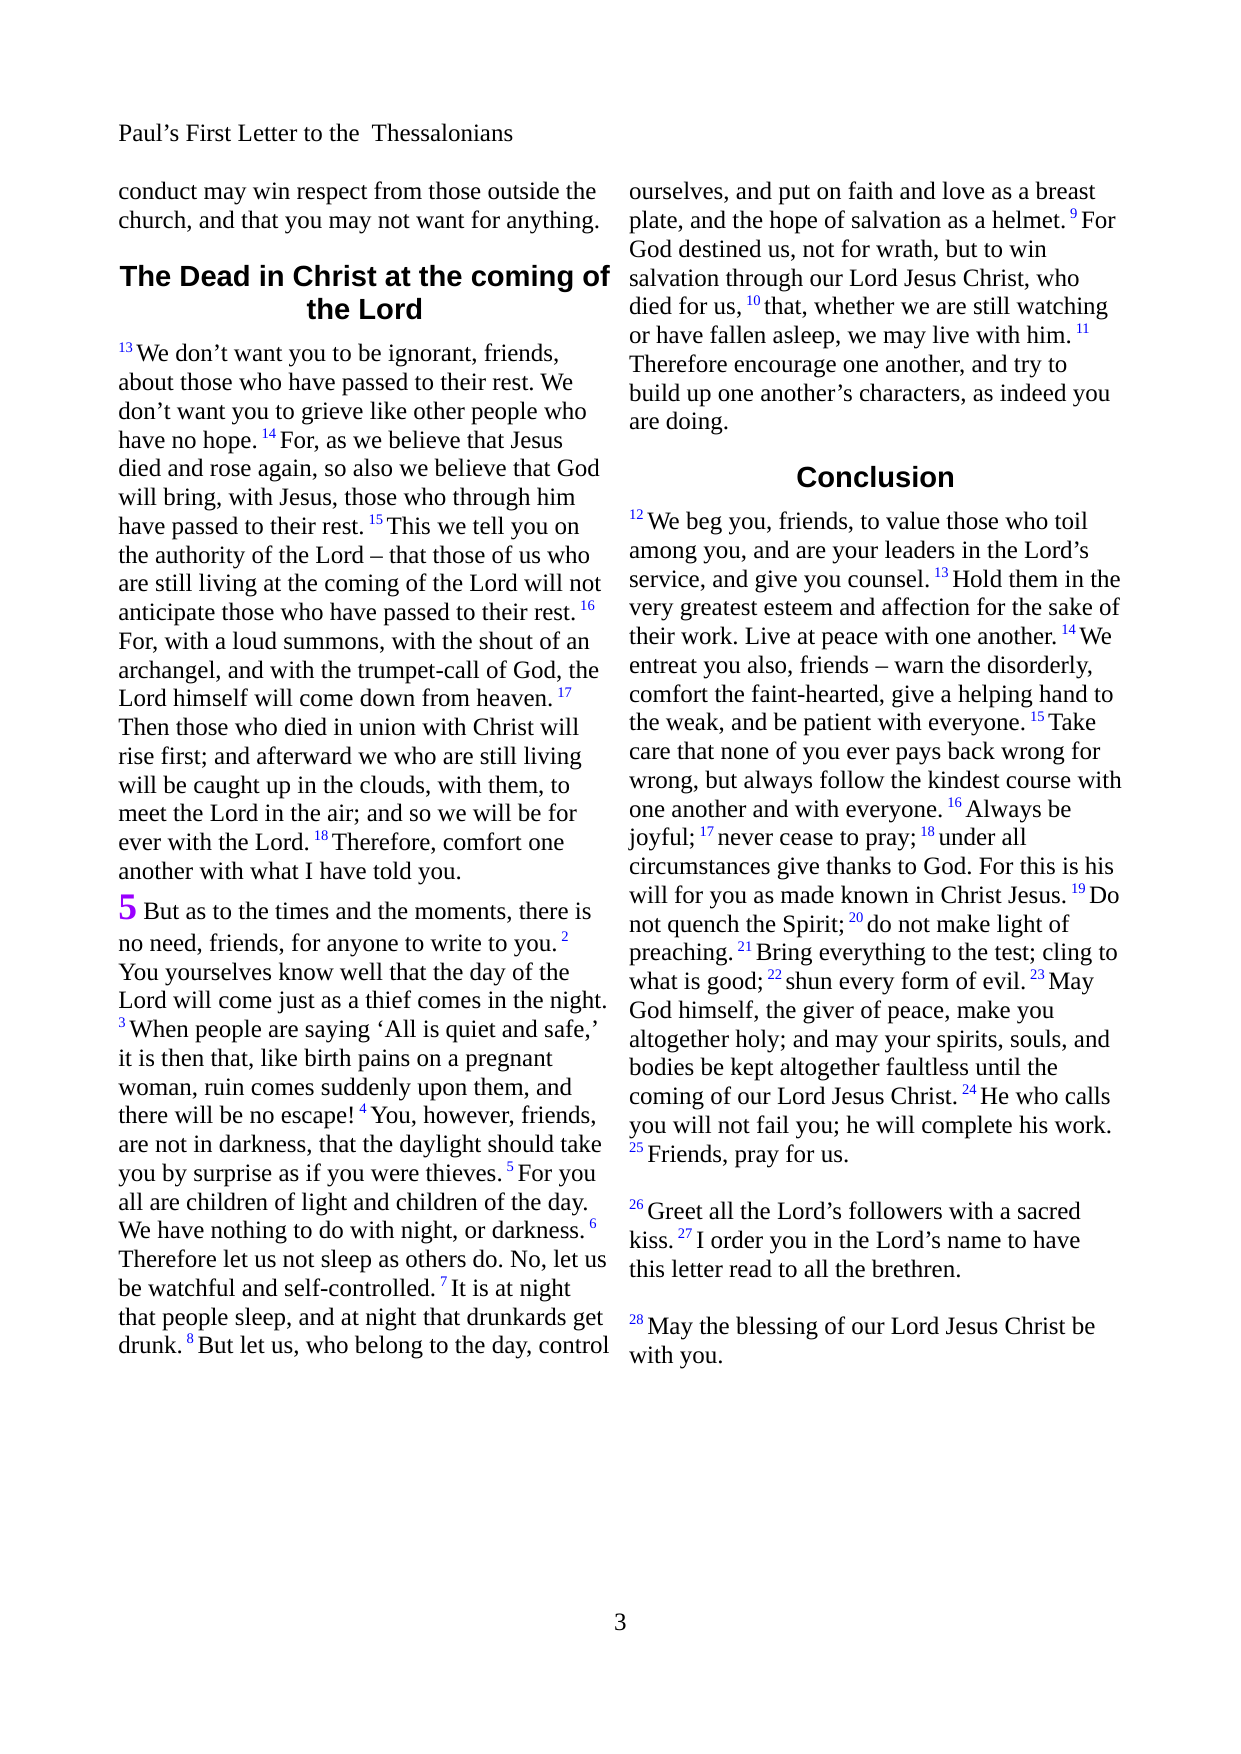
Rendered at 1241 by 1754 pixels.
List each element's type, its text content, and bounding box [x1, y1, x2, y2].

text We have nothing to do with night, or darkness. 6 Therefore let us not sleep as others do. No, let us be watchful and self-controlled. 7 It is at night that people sleep, and at night that drunkards get drunk. 8 But let us, who belong to the day, control [118, 1215, 611, 1359]
text 26 Greet all the Lord’s followers with a sacred kiss. 27 I order you in the Lord’s name to have this letter read to all the brethren. [629, 1196, 1122, 1282]
subtitle The Dead in Christ at the coming of the Lord [118, 259, 611, 326]
text 28 May the blessing of our Lord Jesus Christ be with you. [629, 1311, 1122, 1369]
text 5 But as to the times and the moments, there is no need, friends, for anyone to write to you. 2 You yourselves know well that the day of the Lord will come just as a thief comes in the night. 3 When people are saying ‘All is quiet and safe,’ it is then that, like birth pains on a pregnant woman, ruin comes suddenly upon them, and there will be no escape! 4 You, however, friends, are not in darkness, that the daylight should take you by surprise as if you were thieves. 5 For you all are children of light and children of the day. [118, 885, 611, 1215]
text 13 We don’t want you to be ignorant, friends, about those who have passed to their rest. We don’t want you to grieve like other people who have no hope. 14 For, as we believe that Jesus died and rose again, so also we believe that God will bring, with Jesus, those who through him have passed to their rest. 15 This we tell you on the authority of the Lord – that those of us who are still living at the coming of the Lord will not anticipate those who have passed to their rest. 16 For, with a loud summons, with the shout of an archangel, and with the trumpet-call of God, the Lord himself will come down from heaven. 17 Then those who died in union with Christ will rise first; and afterward we who are still living will be caught up in the clouds, with them, to meet the Lord in the air; and so we will be for ever with the Lord. 18 Therefore, comfort one another with what I have told you. [118, 338, 611, 885]
text conduct may win respect from those outside the church, and that you may not want for anything. [118, 176, 611, 234]
text 12 We beg you, friends, to value those who toil among you, and are your leaders in the Lord’s service, and give you counsel. 13 Hold them in the very greatest esteem and affection for the sake of their work. Live at peace with one another. 14 We entreat you also, friends – warn the disorderly, comfort the faint-hearted, give a helping hand to the weak, and be patient with everyone. 15 Take care that none of you ever pays back wrong for wrong, but always follow the kindest course with one another and with everyone. 16 Always be joyful; 17 never cease to pray; 18 under all circumstances give thanks to God. For this is his will for you as made known in Christ Jesus. 19 Do not quench the Spirit; 20 do not make light of preaching. 21 Bring everything to the test; cling to what is good; 22 shun every form of evil. 23 May God himself, the giver of peace, make you altogether holy; and may your spirits, souls, and bodies be kept altogether faultless until the coming of our Lord Jesus Christ. 24 He who calls you will not fail you; he will complete his work. [629, 506, 1122, 1139]
text ourselves, and put on faith and love as a breast plate, and the hope of salvation as a helmet. 9 For God destined us, not for wrath, but to win salvation through our Lord Jesus Christ, who died for us, 10 that, whether we are still watching or have fallen asleep, we may live with him. 11 Therefore encourage one another, and try to build up one another’s characters, as indeed you are doing. [629, 176, 1122, 435]
text 25 Friends, pray for us. [629, 1139, 1122, 1167]
subtitle Conclusion [629, 460, 1122, 494]
